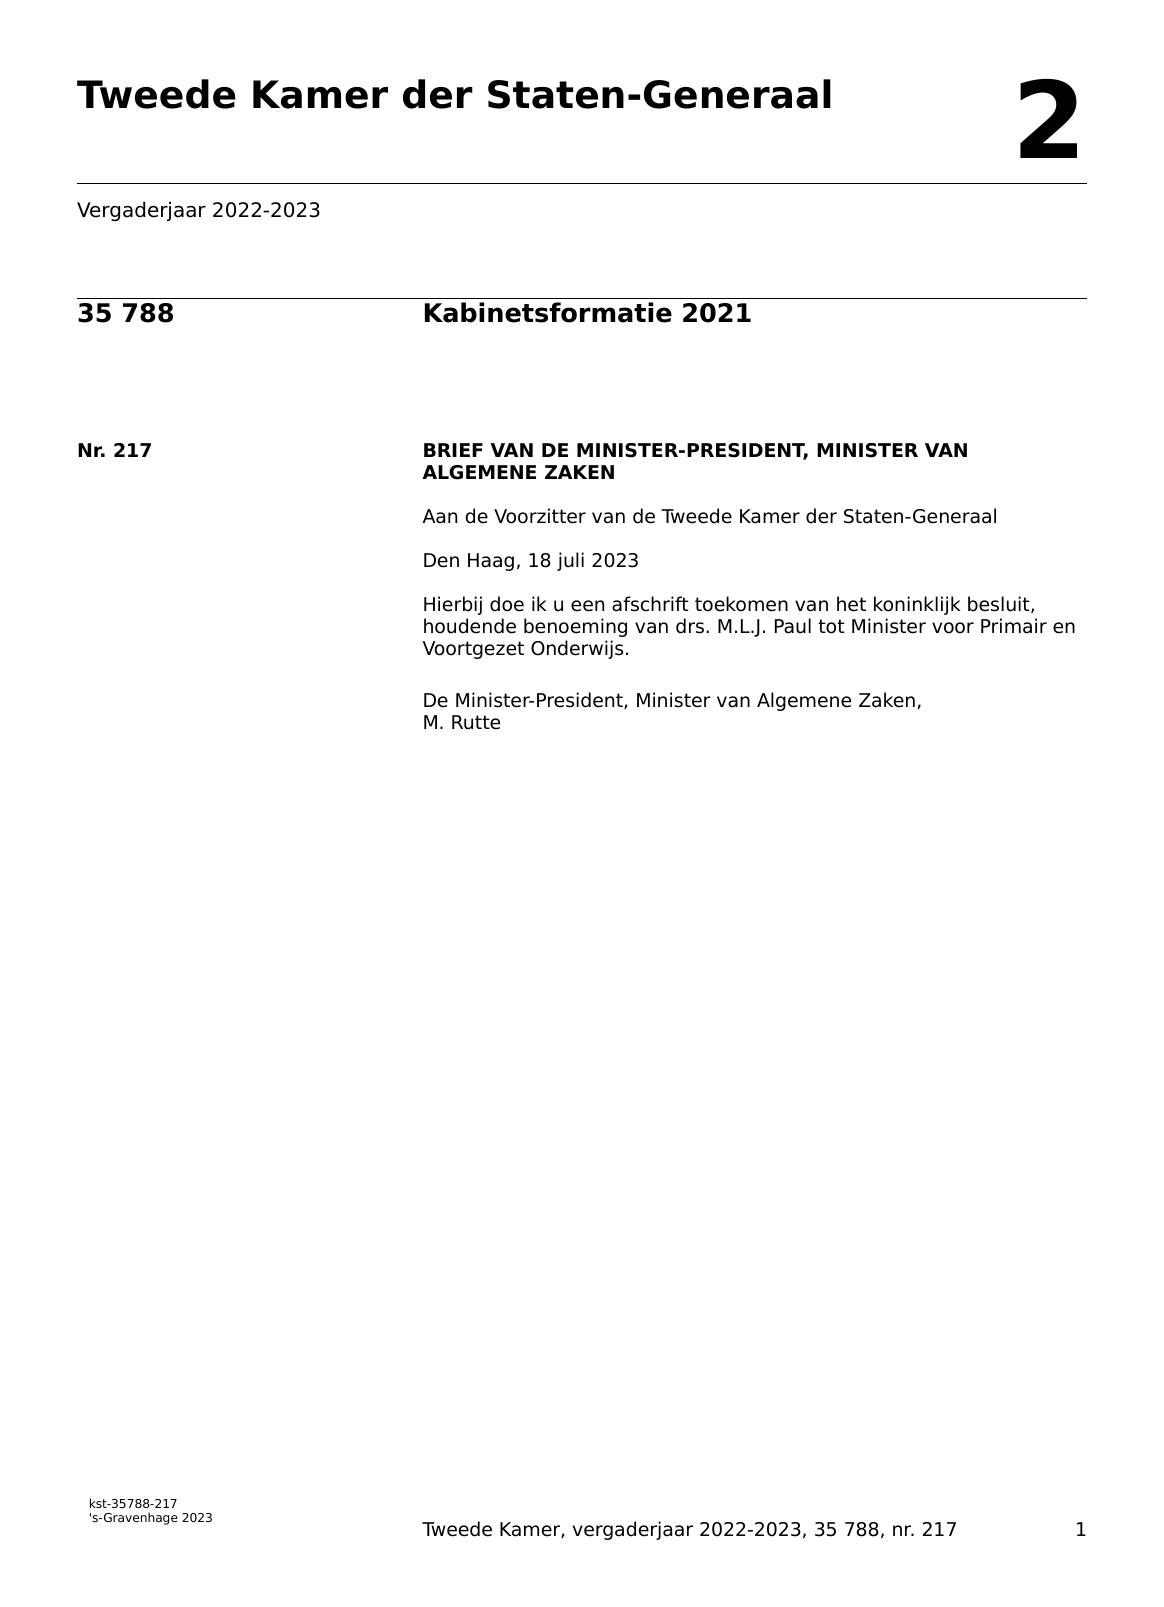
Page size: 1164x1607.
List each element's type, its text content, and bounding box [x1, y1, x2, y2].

table_header 2 [886, 59, 1087, 183]
subtitle Nr. 217 BRIEF VAN DE MINISTER-PRESIDENT, MINISTER VAN ALGEMENE ZAKEN [77, 440, 1087, 484]
text Aan de Voorzitter van de Tweede Kamer der Staten-Generaal [422, 506, 1087, 528]
table_header Tweede Kamer der Staten-Generaal [77, 59, 886, 183]
text kst-35788-217 [88, 1497, 323, 1511]
subtitle 35 788 Kabinetsformatie 2021 [77, 299, 1087, 329]
table_cell Vergaderjaar 2022-2023 [77, 184, 1087, 298]
text Den Haag, 18 juli 2023 [422, 550, 1087, 572]
text Hierbij doe ik u een afschrift toekomen van het koninklijk besluit, houdende benoeming van drs. M.L.J. Paul tot Minister voor Primair en Voortgezet Onderwijs. [422, 594, 1087, 660]
text 's-Gravenhage 2023 [88, 1511, 323, 1525]
text De Minister-President, Minister van Algemene Zaken, M. Rutte [422, 690, 1087, 734]
